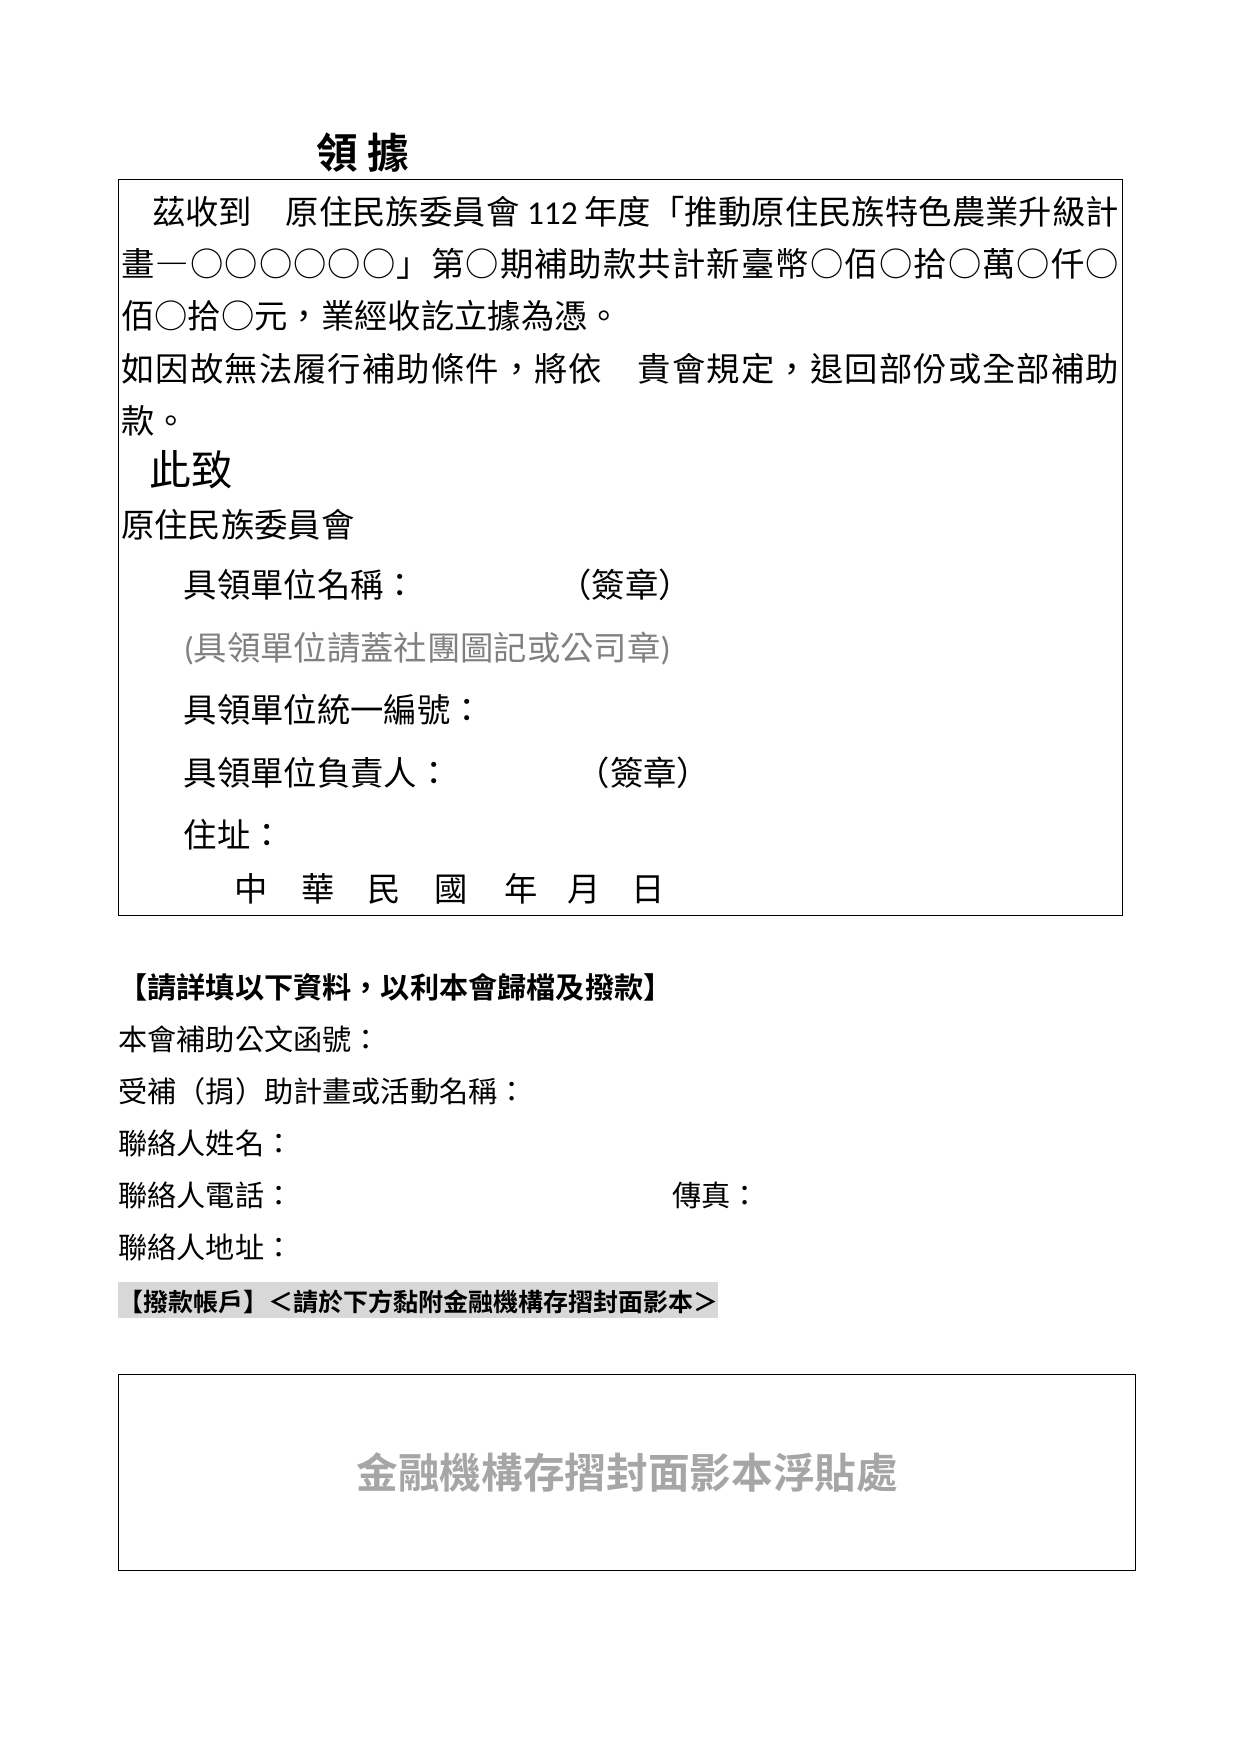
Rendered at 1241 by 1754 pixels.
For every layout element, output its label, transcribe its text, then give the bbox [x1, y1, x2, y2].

table_header 金融機構存摺封面影本浮貼處 [119, 1375, 1135, 1570]
text 聯絡人地址： [118, 1217, 1122, 1269]
text 聯絡人電話： 傳真： [118, 1165, 1122, 1217]
text 聯絡人姓名： [118, 1113, 1122, 1165]
text 【撥款帳戶】＜請於下方黏附金融機構存摺封面影本＞ [118, 1269, 1122, 1321]
text 受補（捐）助計畫或活動名稱： [118, 1061, 1122, 1113]
table_header 茲收到 原住民族委員會112年度「推動原住民族特色農業升級計畫—○○○○○○」第○期補助款共計新臺幣○佰○拾○萬○仟○佰○拾○元，業經收訖立據為憑。 如因故無法履行補助條件，將依 貴會規定，退回部份或全部補助款。 此致 原住民族委員會 具領單位名稱： （簽章） (具領單位請蓋社團圖記或公司章) 具領單位統一編號： 具領單位負責人： （簽章） 住址： 中 華 民 國 年 月 日 [119, 180, 1122, 915]
text 【請詳填以下資料，以利本會歸檔及撥款】 [118, 916, 1122, 1009]
text 本會補助公文函號： [118, 1009, 1122, 1061]
text 領 據 [118, 127, 1122, 179]
